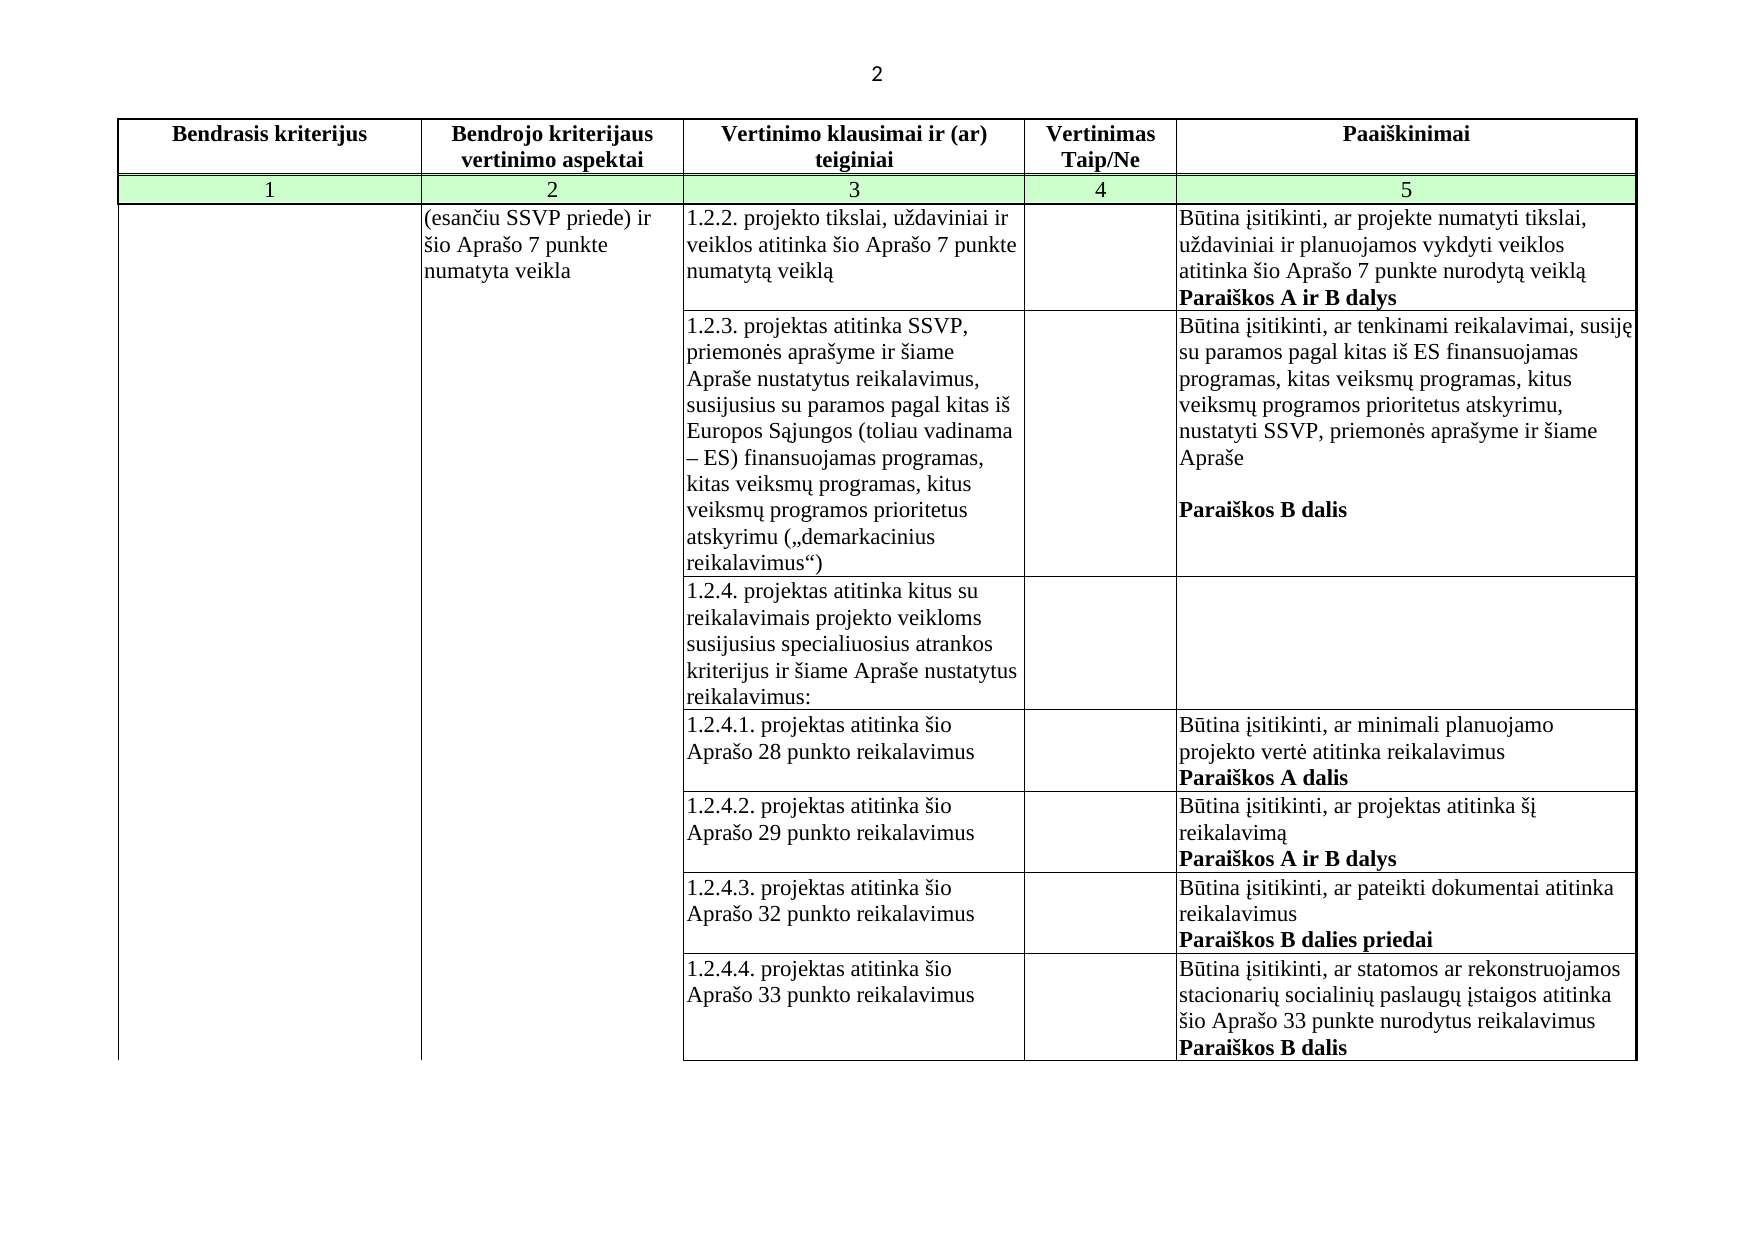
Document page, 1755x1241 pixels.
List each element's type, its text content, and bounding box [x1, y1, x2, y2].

table_cell [1025, 205, 1176, 310]
table_cell [1025, 710, 1176, 791]
table_cell 3 [684, 176, 1024, 202]
table_header Bendrojo kriterijaus vertinimo aspektai [422, 120, 683, 173]
table_cell 4 [1025, 176, 1176, 202]
table_cell 1.2.2. projekto tikslai, uždaviniai ir veiklos atitinka šio Aprašo 7 punkte numatytą veiklą [684, 205, 1024, 310]
table_cell Būtina įsitikinti, ar pateikti dokumentai atitinka reikalavimus Paraiškos B dalies priedai [1177, 873, 1635, 953]
table_cell [1025, 873, 1176, 953]
table_cell Būtina įsitikinti, ar statomos ar rekonstruojamos stacionarių socialinių paslaugų įstaigos atitinka šio Aprašo 33 punkte nurodytus reikalavimus Paraiškos B dalis [1177, 954, 1635, 1060]
table_cell (esančiu SSVP priede) ir šio Aprašo 7 punkte numatyta veikla [422, 205, 683, 1060]
table_cell Būtina įsitikinti, ar projektas atitinka šį reikalavimą Paraiškos A ir B dalys [1177, 792, 1635, 872]
table_cell 1.2.4.3. projektas atitinka šio Aprašo 32 punkto reikalavimus [684, 873, 1024, 953]
table_cell Būtina įsitikinti, ar tenkinami reikalavimai, susiję su paramos pagal kitas iš ES finansuojamas programas, kitas veiksmų programas, kitus veiksmų programos prioritetus atskyrimu, nustatyti SSVP, priemonės aprašyme ir šiame Apraše Paraiškos B dalis [1177, 311, 1635, 576]
table_header Paaiškinimai [1177, 120, 1635, 173]
table_cell 1 [119, 176, 421, 202]
table_cell 1.2.3. projektas atitinka SSVP, priemonės aprašyme ir šiame Apraše nustatytus reikalavimus, susijusius su paramos pagal kitas iš Europos Sąjungos (toliau vadinama – ES) finansuojamas programas, kitas veiksmų programas, kitus veiksmų programos prioritetus atskyrimu („demarkacinius reikalavimus“) [684, 311, 1024, 576]
table_header Bendrasis kriterijus [119, 120, 421, 173]
table_header Vertinimas Taip/Ne [1025, 120, 1176, 173]
table_cell Būtina įsitikinti, ar projekte numatyti tikslai, uždaviniai ir planuojamos vykdyti veiklos atitinka šio Aprašo 7 punkte nurodytą veiklą Paraiškos A ir B dalys [1177, 205, 1635, 310]
table_cell [1025, 792, 1176, 872]
table_cell [1025, 577, 1176, 709]
table_header Vertinimo klausimai ir (ar) teiginiai [684, 120, 1024, 173]
table_cell 1.2.4.1. projektas atitinka šio Aprašo 28 punkto reikalavimus [684, 710, 1024, 791]
table_cell [1025, 954, 1176, 1060]
table_cell [1025, 311, 1176, 576]
table_cell 1.2.4. projektas atitinka kitus su reikalavimais projekto veikloms susijusius specialiuosius atrankos kriterijus ir šiame Apraše nustatytus reikalavimus: [684, 577, 1024, 709]
table_cell [119, 205, 421, 1060]
table_cell 5 [1177, 176, 1635, 202]
table_cell 1.2.4.2. projektas atitinka šio Aprašo 29 punkto reikalavimus [684, 792, 1024, 872]
table_cell 1.2.4.4. projektas atitinka šio Aprašo 33 punkto reikalavimus [684, 954, 1024, 1060]
table_cell [1177, 577, 1635, 709]
table_cell 2 [422, 176, 683, 202]
table_cell Būtina įsitikinti, ar minimali planuojamo projekto vertė atitinka reikalavimus Paraiškos A dalis [1177, 710, 1635, 791]
